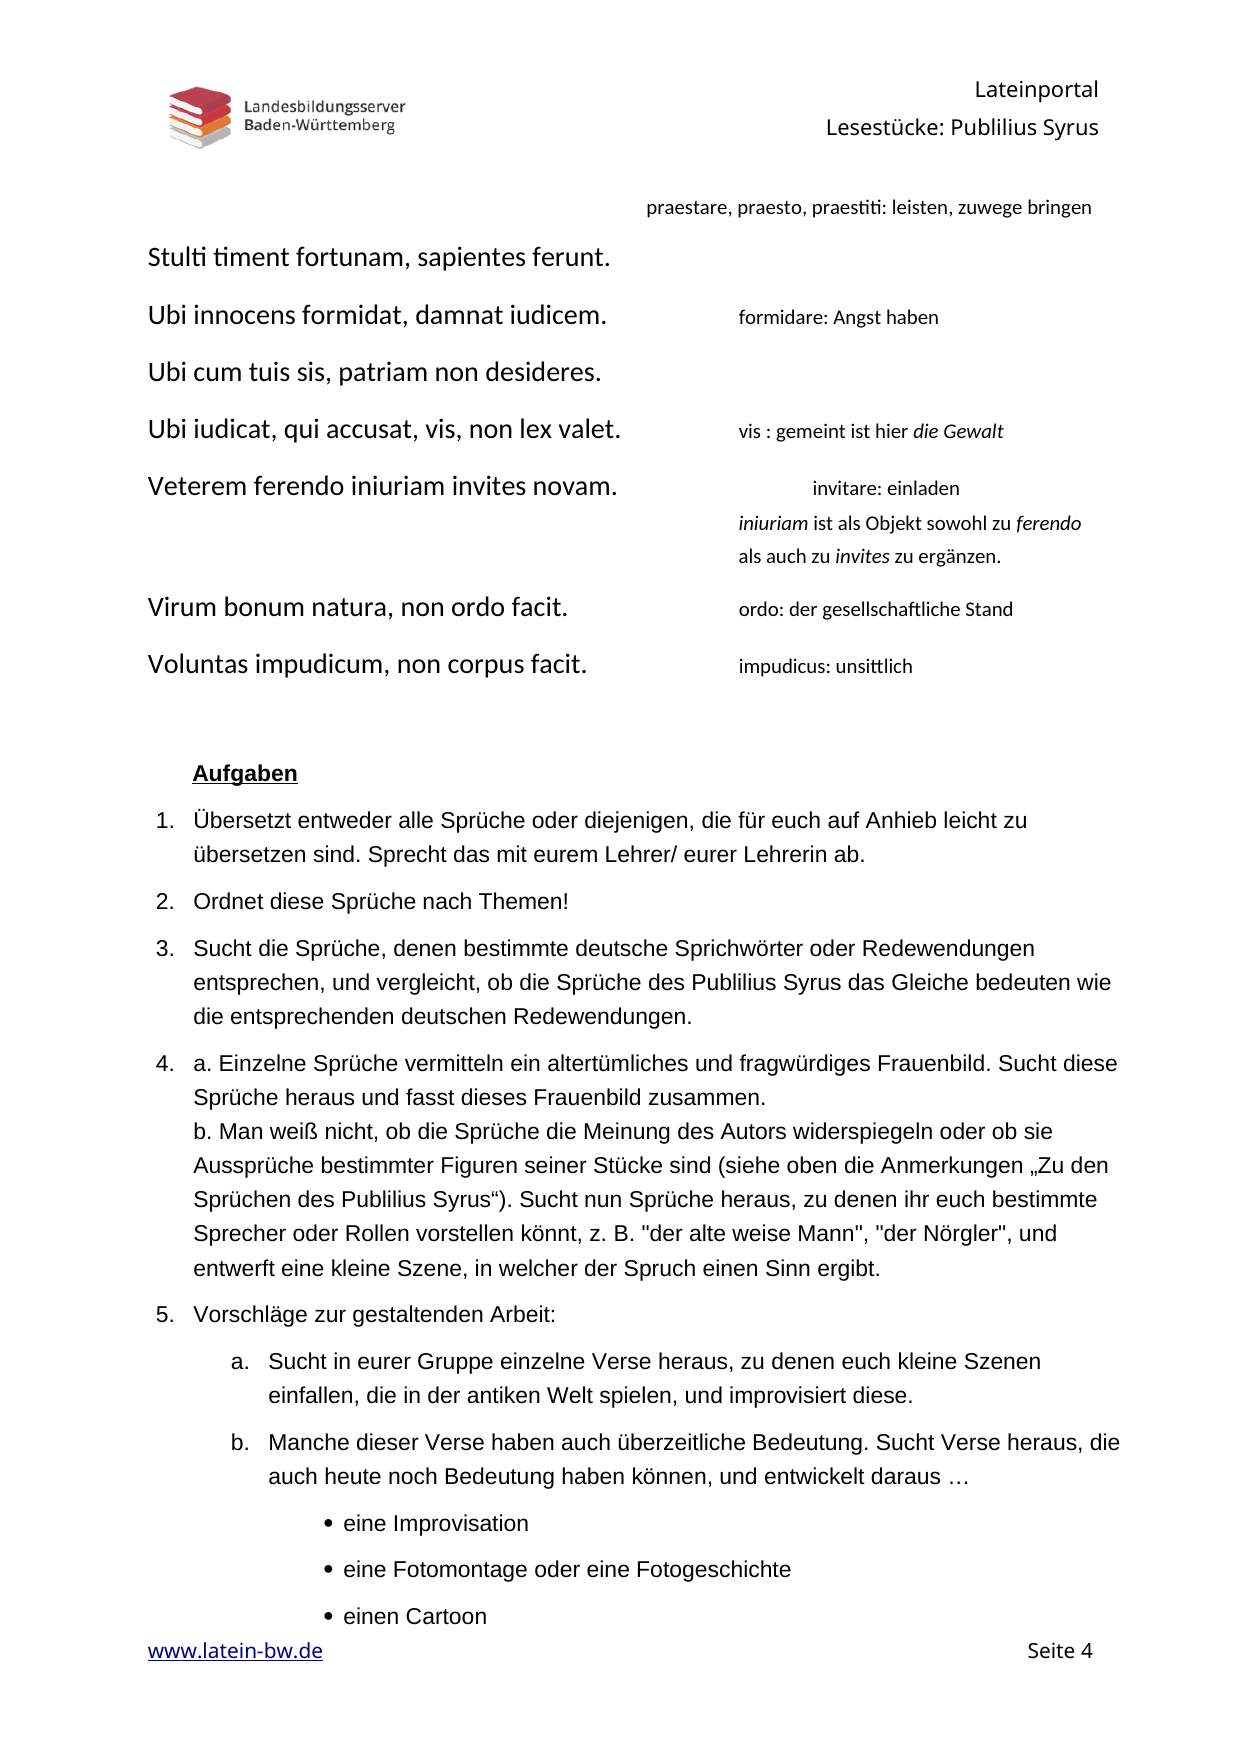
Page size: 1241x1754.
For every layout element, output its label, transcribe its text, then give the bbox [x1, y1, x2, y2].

text Veterem ferendo iniuriam invites novam. invitare: einladen iniuriam ist als Objekt sowohl zu ferendo als auch zu invites zu ergänzen. [148, 468, 1092, 569]
list Manche dieser Verse haben auch überzeitliche Bedeutung. Sucht Verse heraus, die auch heute noch Bedeutung haben können, und entwickelt daraus … [231, 1429, 1122, 1489]
list Sucht in eurer Gruppe einzelne Verse heraus, zu denen euch kleine Szenen einfallen, die in der antiken Welt spielen, und improvisiert diese. [231, 1348, 1122, 1408]
list Sucht die Sprüche, denen bestimmte deutsche Sprichwörter oder Redewendungen entsprechen, und vergleicht, ob die Sprüche des Publilius Syrus das Gleiche bedeuten wie die entsprechenden deutschen Redewendungen. [156, 934, 1122, 1029]
text Virum bonum natura, non ordo facit. ordo: der gesellschaftliche Stand [148, 589, 1092, 623]
list Übersetzt entweder alle Sprüche oder diejenigen, die für euch auf Anhieb leicht zu übersetzen sind. Sprecht das mit eurem Lehrer/ eurer Lehrerin ab. [156, 807, 1122, 867]
list eine Improvisation [324, 1509, 1122, 1536]
text Aufgaben [192, 760, 1122, 787]
list a. Einzelne Sprüche vermitteln ein altertümliches und fragwürdiges Frauenbild. Sucht diese Sprüche heraus und fasst dieses Frauenbild zusammen. b. Man weiß nicht, ob die Sprüche die Meinung des Autors widerspiegeln oder ob sie Aussprüche bestimmter Figuren seiner Stücke sind (siehe oben die Anmerkungen „Zu den Sprüchen des Publilius Syrus“). Sucht nun Sprüche heraus, zu denen ihr euch bestimmte Sprecher oder Rollen vorstellen könnt, z. B. "der alte weise Mann", "der Nörgler", und entwerft eine kleine Szene, in welcher der Spruch einen Sinn ergibt. [156, 1049, 1122, 1281]
list eine Fotomontage oder eine Fotogeschichte [324, 1556, 1122, 1582]
text Ubi innocens formidat, damnat iudicem. formidare: Angst haben [148, 297, 1092, 331]
text praestare, praesto, praestiti: leisten, zuwege bringen [221, 194, 1092, 219]
text Ubi iudicat, qui accusat, vis, non lex valet. vis : gemeint ist hier die Gewalt [148, 411, 1092, 445]
text Stulti timent fortunam, sapientes ferunt. [148, 239, 1092, 274]
list einen Cartoon [324, 1603, 1122, 1629]
picture [159, 75, 409, 156]
list Vorschläge zur gestaltenden Arbeit: [156, 1301, 1122, 1327]
list Ordnet diese Sprüche nach Themen! [156, 888, 1122, 914]
text Voluntas impudicum, non corpus facit. impudicus: unsittlich [148, 646, 1092, 680]
text Ubi cum tuis sis, patriam non desideres. [148, 354, 1092, 388]
